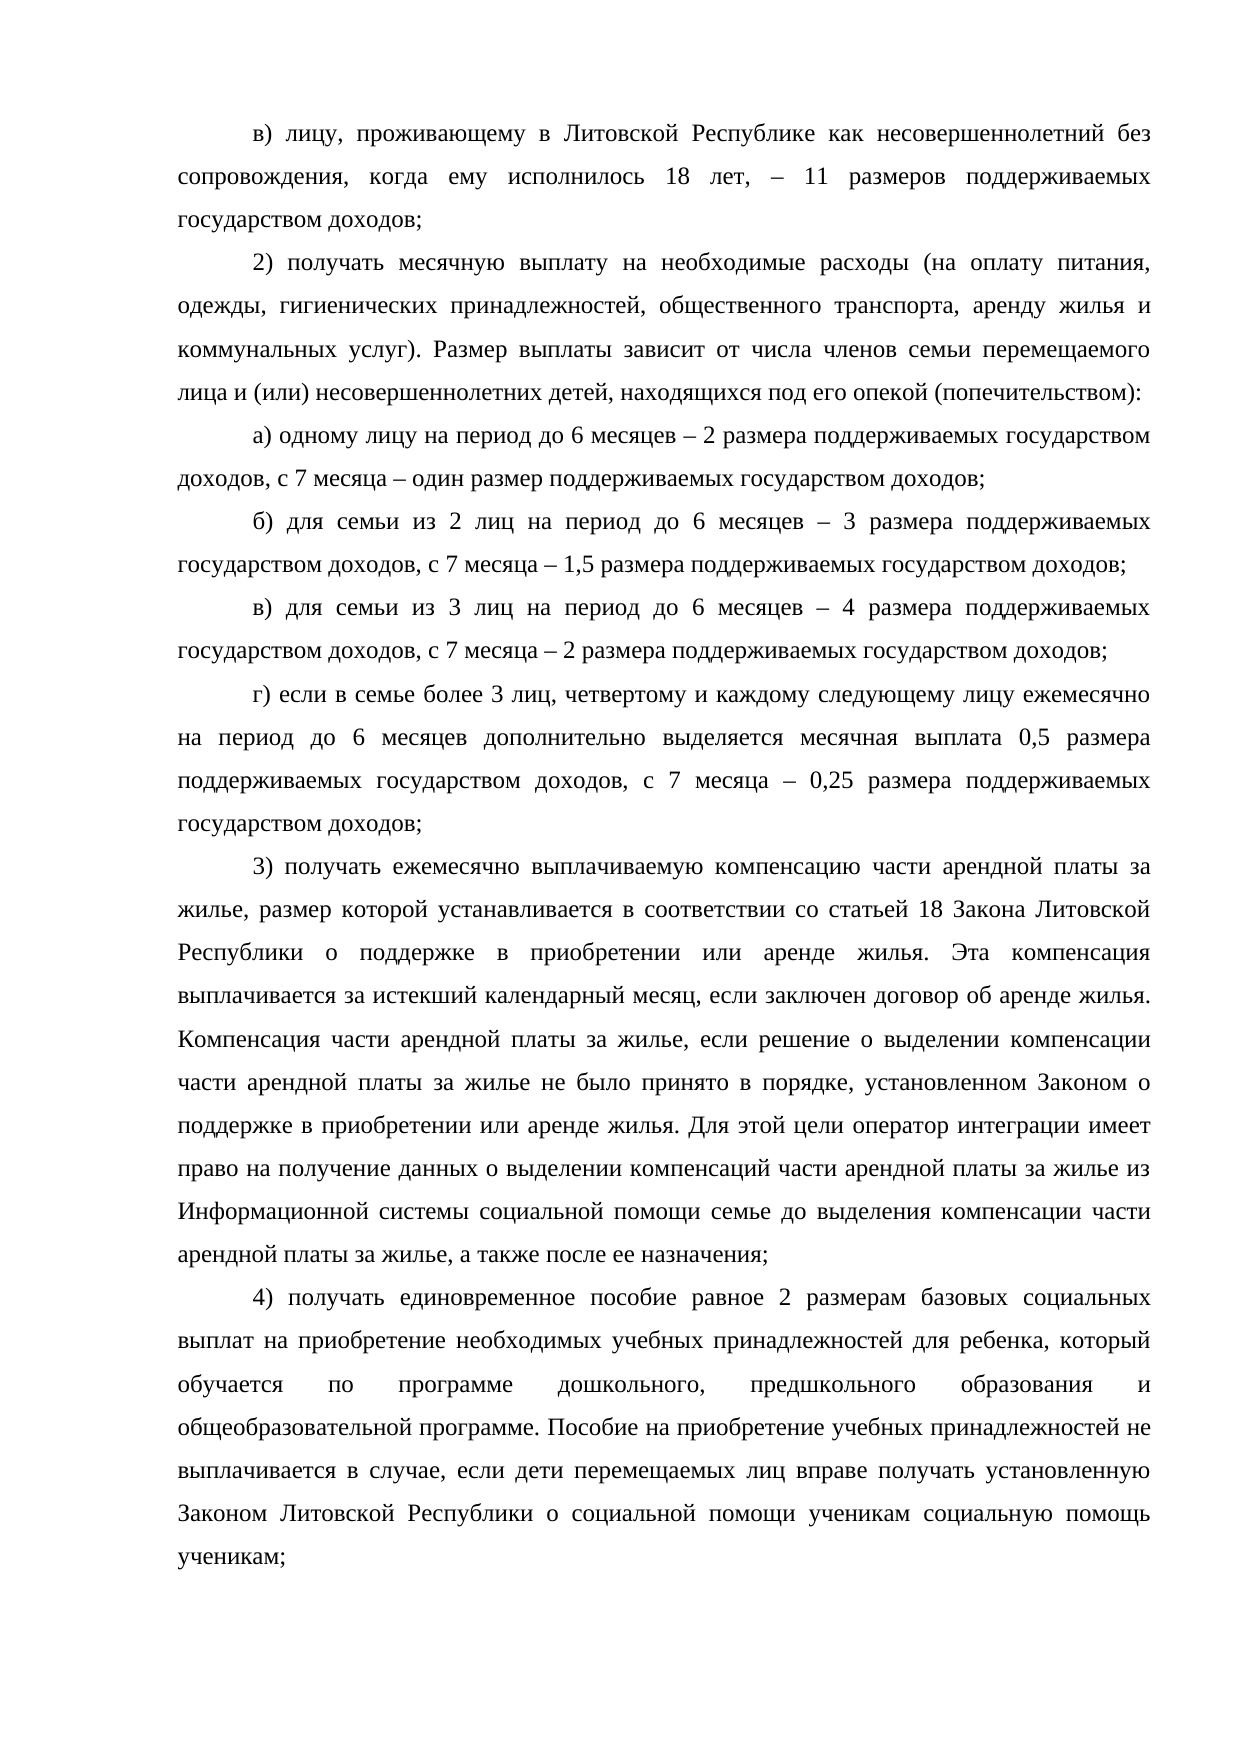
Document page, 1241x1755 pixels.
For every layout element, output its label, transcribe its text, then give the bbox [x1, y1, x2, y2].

text 4) получать единовременное пособие равное 2 размерам базовых социальных выплат на приобретение необходимых учебных принадлежностей для ребенка, который обучается по программе дошкольного, предшкольного образования и общеобразовательной программе. Пособие на приобретение учебных принадлежностей не выплачивается в случае, если дети перемещаемых лиц вправе получать установленную Законом Литовской Республики о социальной помощи ученикам социальную помощь ученикам; [177, 1282, 1152, 1570]
text а) одному лицу на период до 6 месяцев – 2 размера поддерживаемых государством доходов, с 7 месяца – один размер поддерживаемых государством доходов; [177, 420, 1152, 492]
text в) лицу, проживающему в Литовской Республике как несовершеннолетний без сопровождения, когда ему исполнилось 18 лет, – 11 размеров поддерживаемых государством доходов; [177, 118, 1152, 233]
text г) если в семье более 3 лиц, четвертому и каждому следующему лицу ежемесячно на период до 6 месяцев дополнительно выделяется месячная выплата 0,5 размера поддерживаемых государством доходов, с 7 месяца – 0,25 размера поддерживаемых государством доходов; [177, 679, 1152, 837]
text б) для семьи из 2 лиц на период до 6 месяцев – 3 размера поддерживаемых государством доходов, с 7 месяца – 1,5 размера поддерживаемых государством доходов; [177, 506, 1152, 578]
text в) для семьи из 3 лиц на период до 6 месяцев – 4 размера поддерживаемых государством доходов, с 7 месяца – 2 размера поддерживаемых государством доходов; [177, 592, 1152, 664]
text 3) получать ежемесячно выплачиваемую компенсацию части арендной платы за жилье, размер которой устанавливается в соответствии со статьей 18 Закона Литовской Республики о поддержке в приобретении или аренде жилья. Эта компенсация выплачивается за истекший календарный месяц, если заключен договор об аренде жилья. Компенсация части арендной платы за жилье, если решение о выделении компенсации части арендной платы за жилье не было принято в порядке, установленном Законом о поддержке в приобретении или аренде жилья. Для этой цели оператор интеграции имеет право на получение данных о выделении компенсаций части арендной платы за жилье из Информационной системы социальной помощи семье до выделения компенсации части арендной платы за жилье, а также после ее назначения; [177, 851, 1152, 1268]
text 2) получать месячную выплату на необходимые расходы (на оплату питания, одежды, гигиенических принадлежностей, общественного транспорта, аренду жилья и коммунальных услуг). Размер выплаты зависит от числа членов семьи перемещаемого лица и (или) несовершеннолетних детей, находящихся под его опекой (попечительством): [177, 247, 1152, 406]
